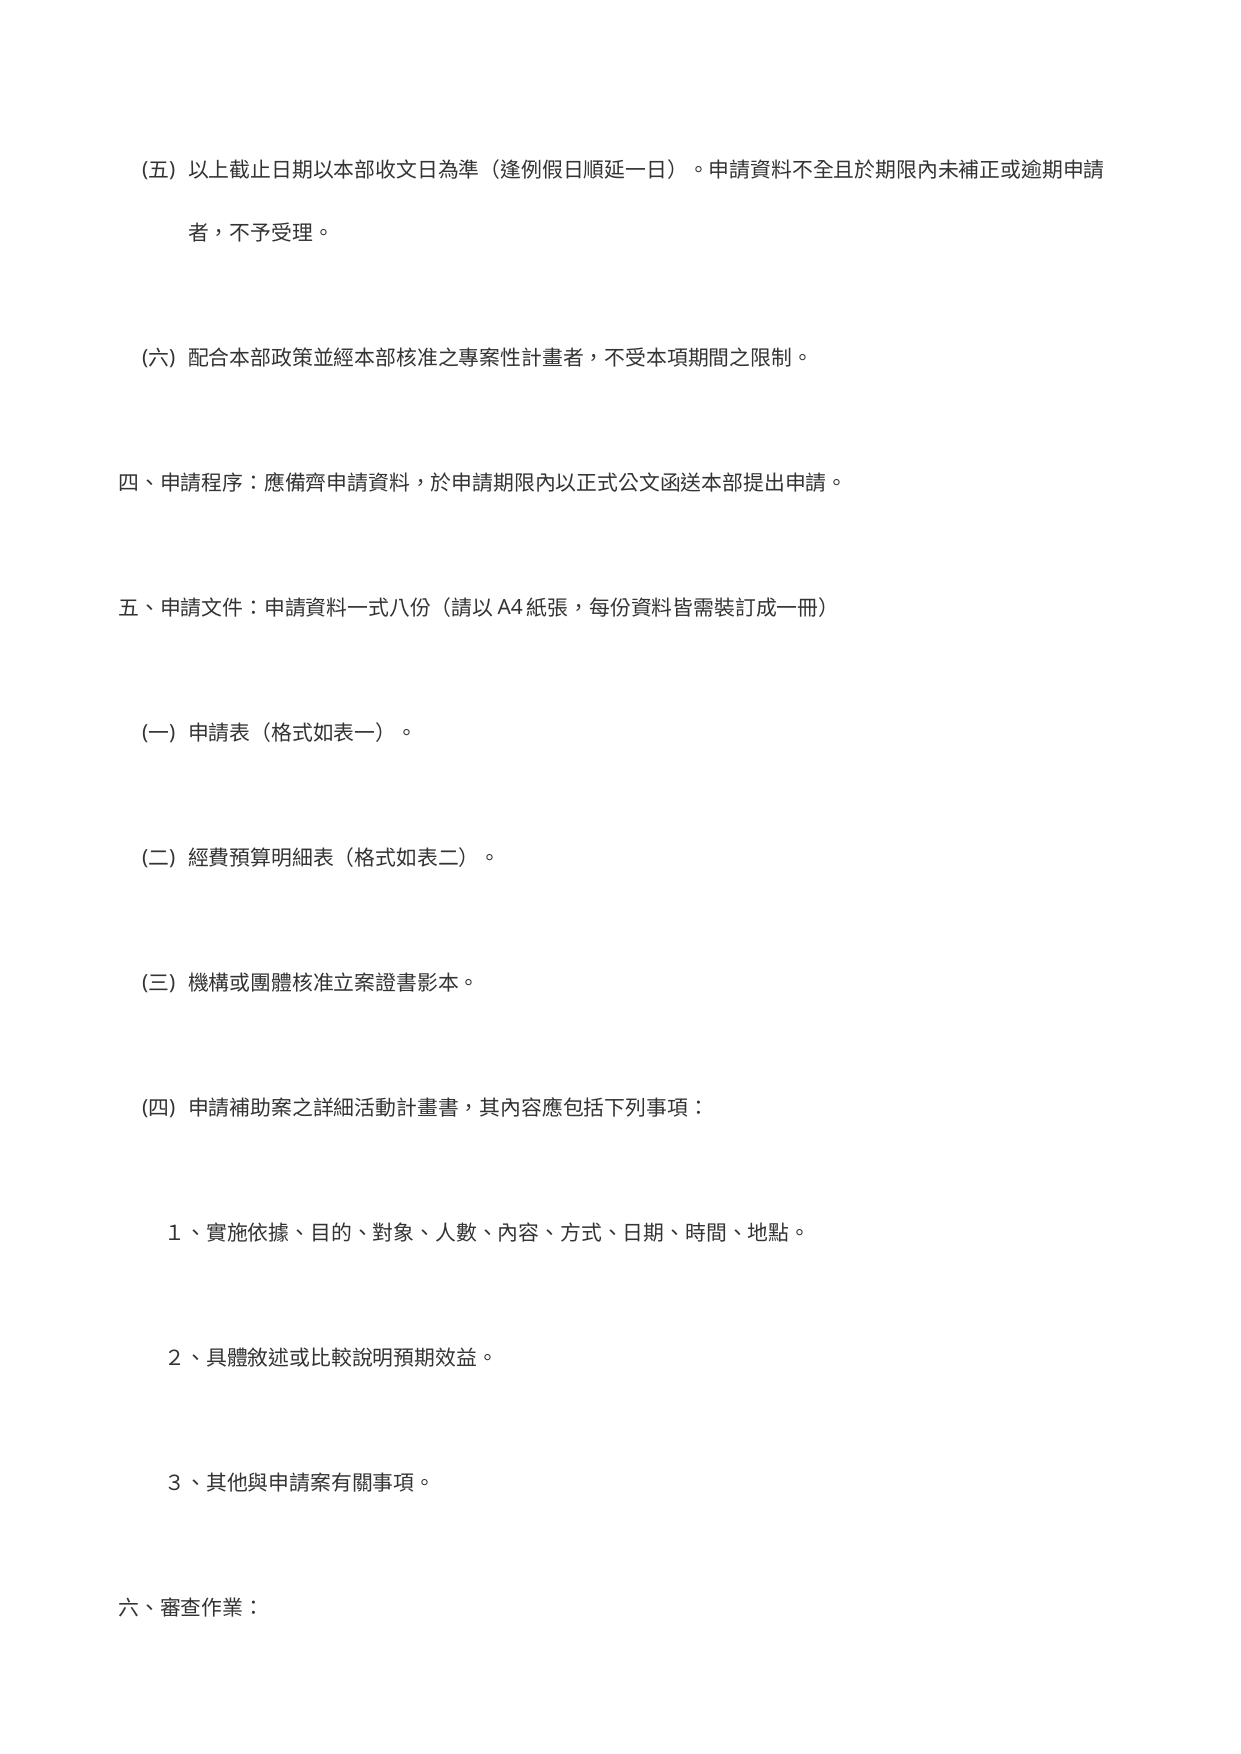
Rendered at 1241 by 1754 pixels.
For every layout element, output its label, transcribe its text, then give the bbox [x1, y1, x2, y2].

text ３、其他與申請案有關事項。 [164, 1439, 1122, 1502]
text (五) 以上截止日期以本部收文日為準（逢例假日順延一日）。申請資料不全且於期限內未補正或逾期申請者，不予受理。 [142, 127, 1122, 252]
text 四、申請程序：應備齊申請資料，於申請期限內以正式公文函送本部提出申請。 [118, 439, 1122, 502]
text (三) 機構或團體核准立案證書影本。 [142, 939, 1122, 1002]
text (二) 經費預算明細表（格式如表二）。 [142, 814, 1122, 877]
text １、實施依據、目的、對象、人數、內容、方式、日期、時間、地點。 [164, 1189, 1122, 1252]
text 六、審查作業： [118, 1564, 1122, 1627]
text (六) 配合本部政策並經本部核准之專案性計畫者，不受本項期間之限制。 [142, 314, 1122, 377]
text (四) 申請補助案之詳細活動計畫書，其內容應包括下列事項： [142, 1064, 1122, 1127]
text ２、具體敘述或比較說明預期效益。 [164, 1314, 1122, 1377]
text (一) 申請表（格式如表一）。 [142, 689, 1122, 752]
text 五、申請文件：申請資料一式八份（請以A4紙張，每份資料皆需裝訂成一冊） [118, 564, 1122, 627]
